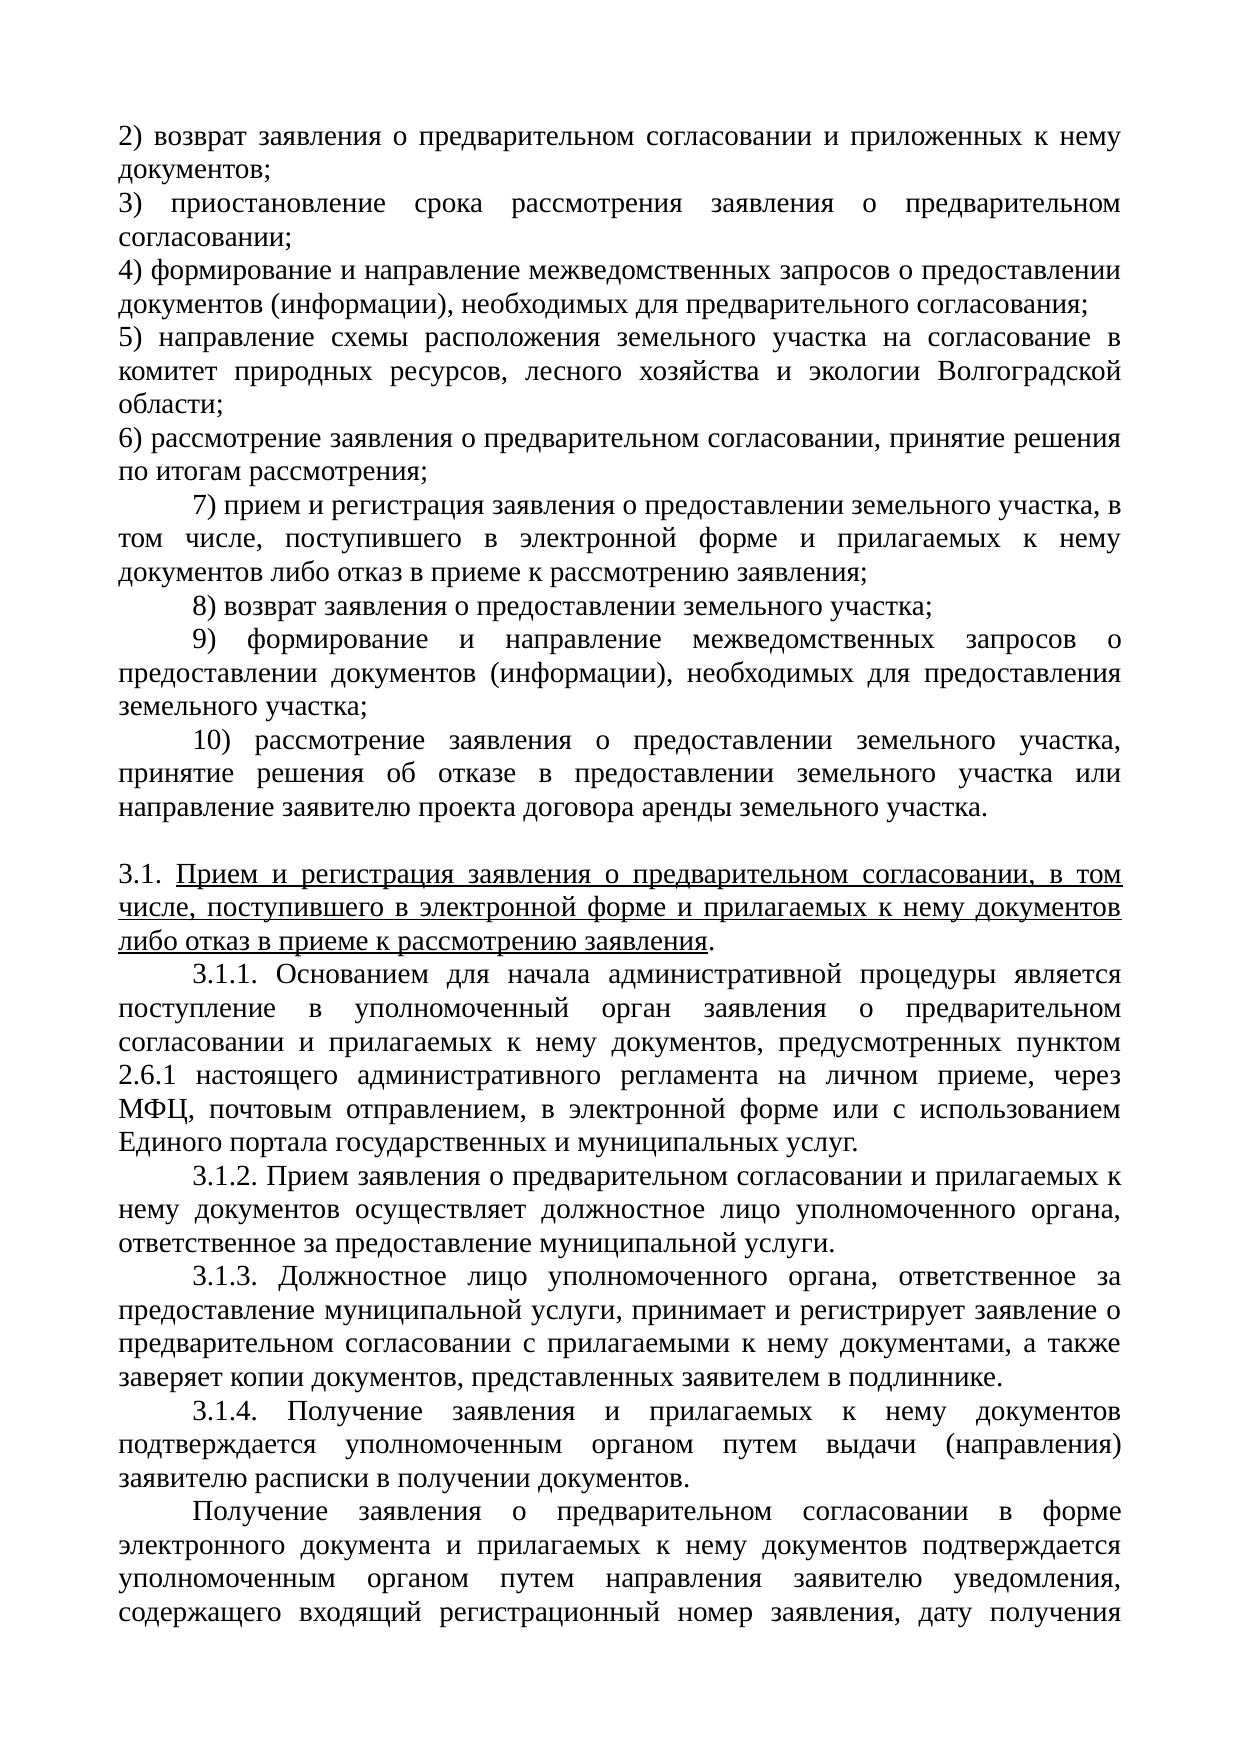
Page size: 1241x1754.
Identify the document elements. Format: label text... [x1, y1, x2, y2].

text 3.1.3. Должностное лицо уполномоченного органа, ответственное за предоставление муниципальной услуги, принимает и регистрирует заявление о предварительном согласовании с прилагаемыми к нему документами, а также заверяет копии документов, представленных заявителем в подлиннике. [118, 1258, 1122, 1393]
text 3.1.2. Прием заявления о предварительном согласовании и прилагаемых к нему документов осуществляет должностное лицо уполномоченного органа, ответственное за предоставление муниципальной услуги. [118, 1158, 1122, 1258]
text 4) формирование и направление межведомственных запросов о предоставлении документов (информации), необходимых для предварительного согласования; [118, 252, 1122, 319]
text 2) возврат заявления о предварительном согласовании и приложенных к нему документов; [118, 118, 1122, 185]
text 3) приостановление срока рассмотрения заявления о предварительном согласовании; [118, 185, 1122, 252]
text 5) направление схемы расположения земельного участка на согласование в комитет природных ресурсов, лесного хозяйства и экологии Волгоградской области; [118, 319, 1122, 420]
text 10) рассмотрение заявления о предоставлении земельного участка, принятие решения об отказе в предоставлении земельного участка или направление заявителю проекта договора аренды земельного участка. [118, 722, 1122, 822]
text 9) формирование и направление межведомственных запросов о предоставлении документов (информации), необходимых для предоставления земельного участка; [118, 621, 1122, 722]
text 7) прием и регистрация заявления о предоставлении земельного участка, в том числе, поступившего в электронной форме и прилагаемых к нему документов либо отказ в приеме к рассмотрению заявления; [118, 487, 1122, 588]
text 3.1.4. Получение заявления и прилагаемых к нему документов подтверждается уполномоченным органом путем выдачи (направления) заявителю расписки в получении документов. [118, 1393, 1122, 1493]
text Получение заявления о предварительном согласовании в форме электронного документа и прилагаемых к нему документов подтверждается уполномоченным органом путем направления заявителю уведомления, содержащего входящий регистрационный номер заявления, дату получения [118, 1493, 1122, 1627]
text либо отказ в приеме к рассмотрению заявления. [118, 920, 1122, 957]
text 8) возврат заявления о предоставлении земельного участка; [118, 588, 1122, 621]
text 3.1.1. Основанием для начала административной процедуры является поступление в уполномоченный орган заявления о предварительном согласовании и прилагаемых к нему документов, предусмотренных пунктом 2.6.1 настоящего административного регламента на личном приеме, через МФЦ, почтовым отправлением, в электронной форме или с использованием Единого портала государственных и муниципальных услуг. [118, 957, 1122, 1158]
text 3.1. Прием и регистрация заявления о предварительном согласовании, в том числе, поступившего в электронной форме и прилагаемых к нему документов [118, 856, 1122, 919]
text 6) рассмотрение заявления о предварительном согласовании, принятие решения по итогам рассмотрения; [118, 420, 1122, 487]
